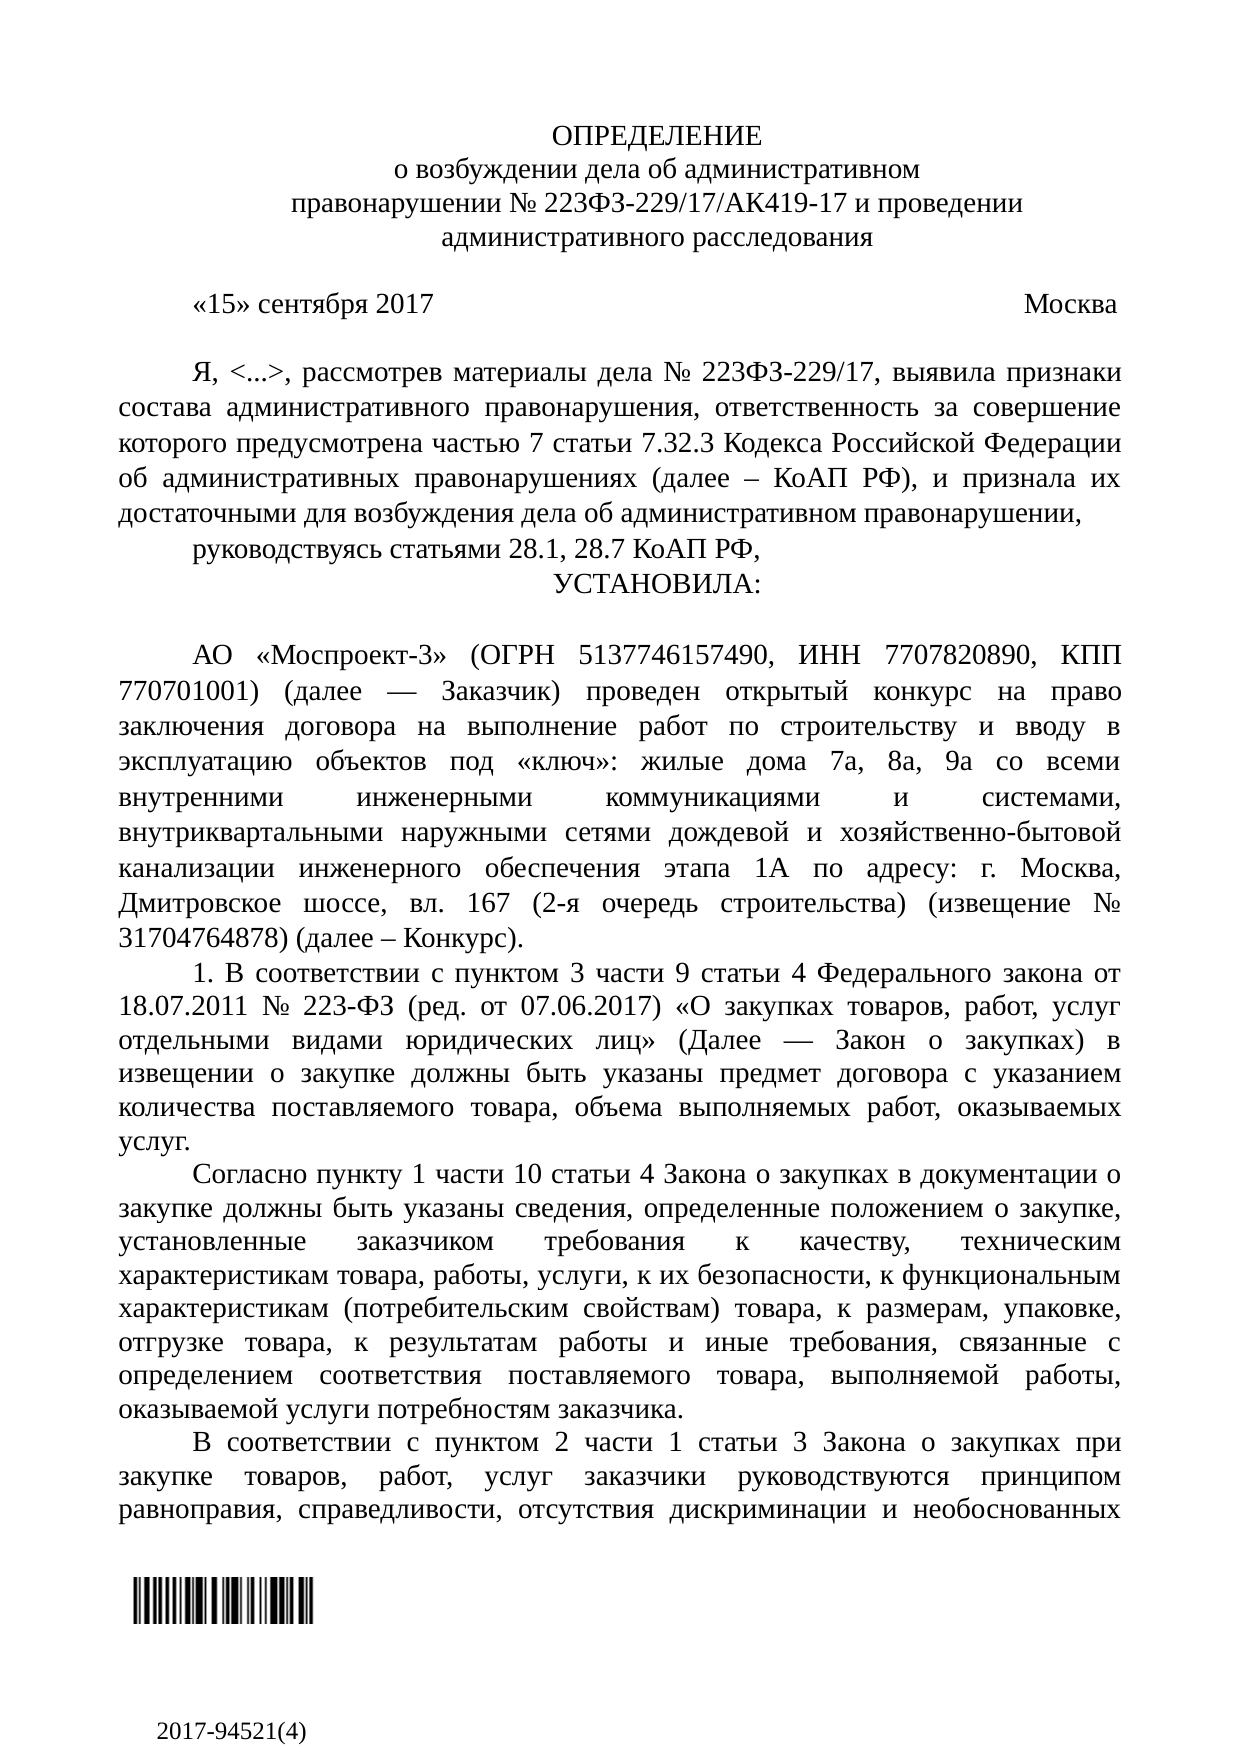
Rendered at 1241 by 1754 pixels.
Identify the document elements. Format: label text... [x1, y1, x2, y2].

text Согласно пункту 1 части 10 статьи 4 Закона о закупках в документации о закупке должны быть указаны сведения, определенные положением о закупке, установленные заказчиком требования к качеству, техническим характеристикам товара, работы, услуги, к их безопасности, к функциональным характеристикам (потребительским свойствам) товара, к размерам, упаковке, отгрузке товара, к результатам работы и иные требования, связанные с определением соответствия поставляемого товара, выполняемой работы, оказываемой услуги потребностям заказчика. [118, 1156, 1122, 1424]
text руководствуясь статьями 28.1, 28.7 КоАП РФ, [118, 530, 1122, 565]
text 1. В соответствии с пунктом 3 части 9 статьи 4 Федерального закона от 18.07.2011 № 223-ФЗ (ред. от 07.06.2017) «О закупках товаров, работ, услуг отдельными видами юридических лиц» (Далее — Закон о закупках) в извещении о закупке должны быть указаны предмет договора с указанием количества поставляемого товара, объема выполняемых работ, оказываемых услуг. [118, 955, 1122, 1156]
text В соответствии с пунктом 2 части 1 статьи 3 Закона о закупках при закупке товаров, работ, услуг заказчики руководствуются принципом равноправия, справедливости, отсутствия дискриминации и необоснованных [118, 1424, 1122, 1525]
text ОПРЕДЕЛЕНИЕ [118, 118, 1122, 152]
text о возбуждении дела об административном [118, 152, 1122, 185]
text «15» сентября 2017 Москва [118, 286, 1122, 319]
text Я, <...>, рассмотрев материалы дела № 223ФЗ-229/17, выявила признаки состава административного правонарушения, ответственность за совершение которого предусмотрена частью 7 статьи 7.32.3 Кодекса Российской Федерации об административных правонарушениях (далее – КоАП РФ), и признала их достаточными для возбуждения дела об административном правонарушении, [118, 353, 1122, 530]
text АО «Моспроект-3» (ОГРН 5137746157490, ИНН 7707820890, КПП 770701001) (далее — Заказчик) проведен открытый конкурс на право заключения договора на выполнение работ по строительству и вводу в эксплуатацию объектов под «ключ»: жилые дома 7а, 8а, 9а со всеми внутренними инженерными коммуникациями и системами, внутриквартальными наружными сетями дождевой и хозяйственно-бытовой канализации инженерного обеспечения этапа 1А по адресу: г. Москва, Дмитровское шоссе, вл. 167 (2-я очередь строительства) (извещение № 31704764878) (далее – Конкурс). [118, 636, 1122, 955]
text правонарушении № 223ФЗ-229/17/АК419-17 и проведении [118, 185, 1122, 219]
picture [118, 1577, 331, 1624]
text административного расследования [118, 219, 1122, 252]
text УСТАНОВИЛА: [118, 565, 1122, 601]
